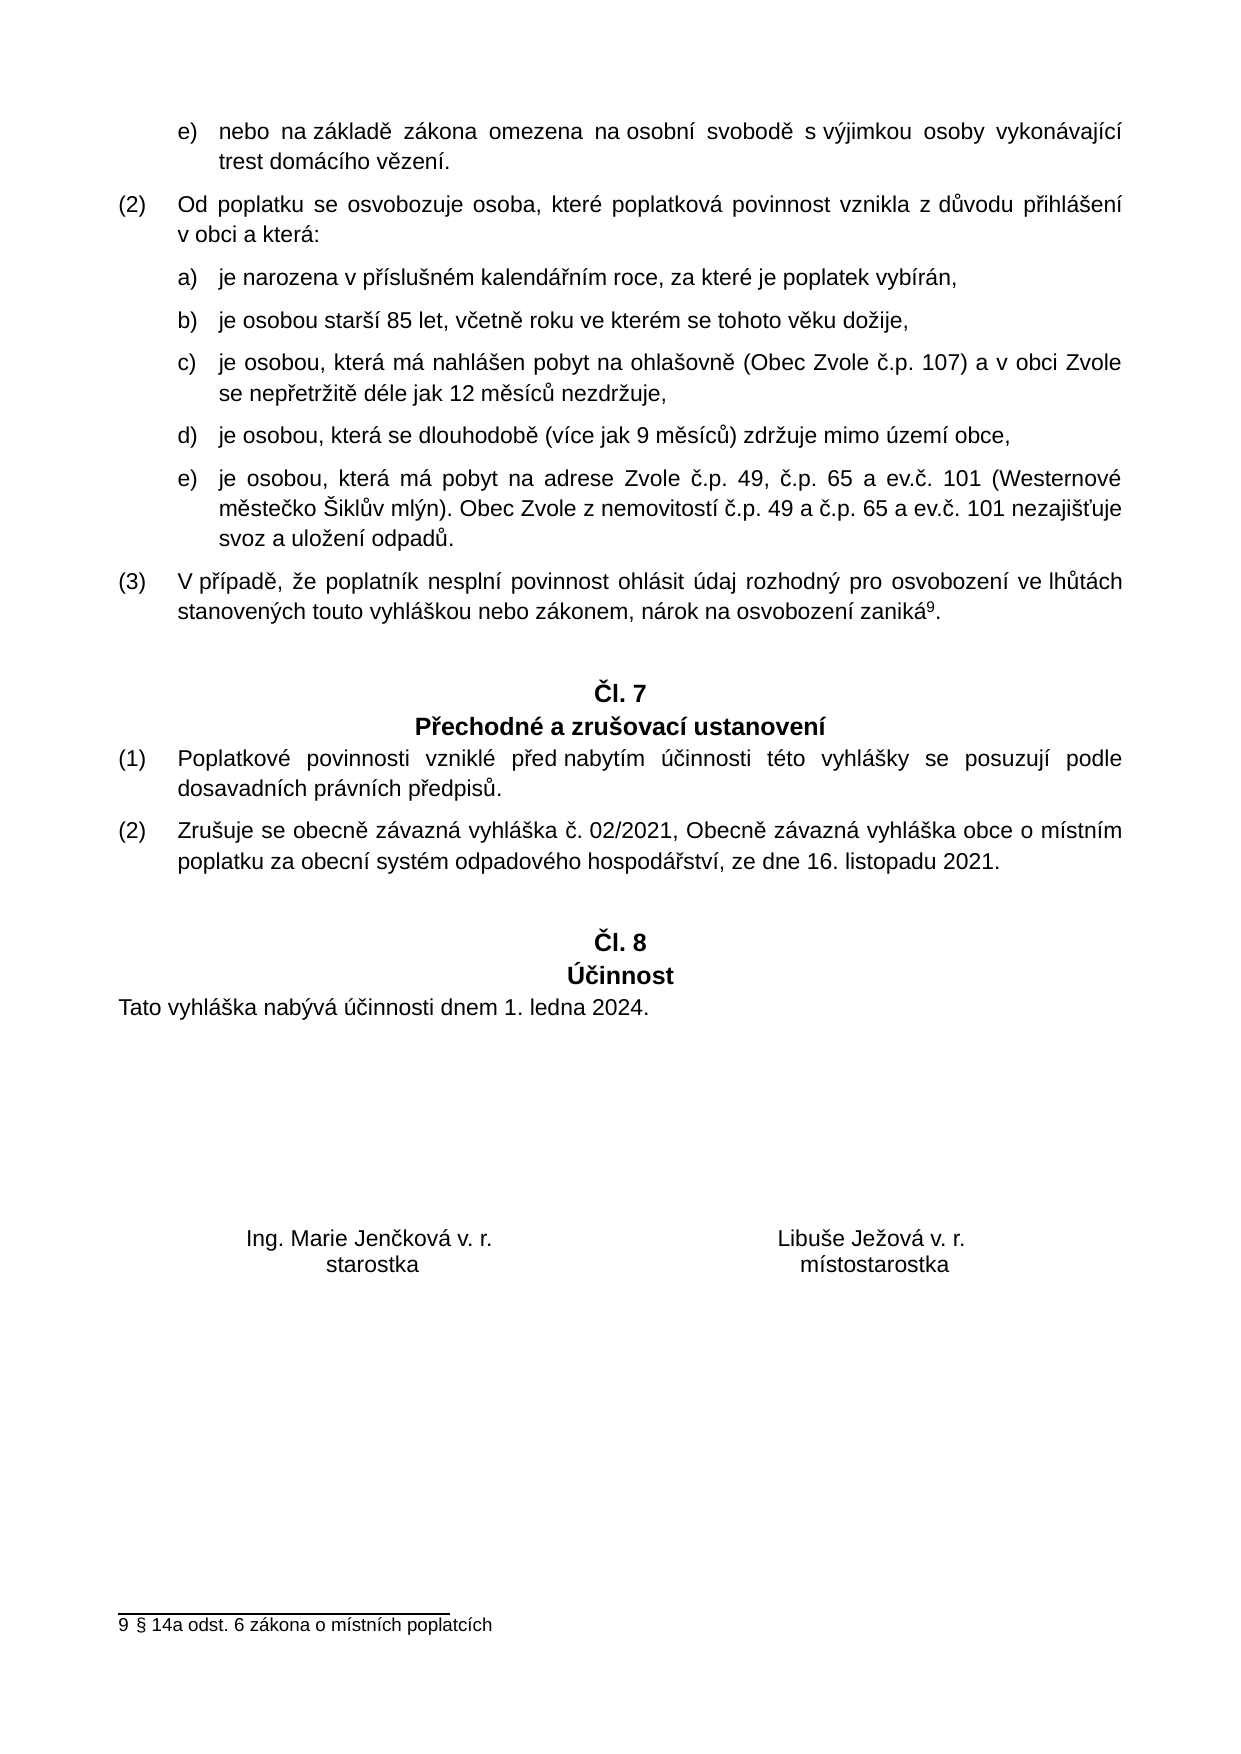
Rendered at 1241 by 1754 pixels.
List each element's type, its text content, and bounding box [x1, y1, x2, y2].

subtitle Čl. 7 Přechodné a zrušovací ustanovení [118, 678, 1122, 740]
list § 14a odst. 6 zákona o místních poplatcích [118, 1614, 1122, 1635]
list Poplatkové povinnosti vzniklé před nabytím účinnosti této vyhlášky se posuzují podle dosavadních právních předpisů. [118, 744, 1122, 801]
table_header Libuše Ježová v. r. místostarostka [620, 1165, 1122, 1283]
list je osobou, která se dlouhodobě (více jak 9 měsíců) zdržuje mimo území obce, [177, 422, 1122, 449]
list je osobou starší 85 let, včetně roku ve kterém se tohoto věku dožije, [177, 307, 1122, 333]
list nebo na základě zákona omezena na osobní svobodě s výjimkou osoby vykonávající trest domácího vězení. [177, 118, 1122, 175]
text Tato vyhláška nabývá účinnosti dnem 1. ledna 2024. [118, 994, 1122, 1020]
list je narozena v příslušném kalendářním roce, za které je poplatek vybírán, [177, 264, 1122, 290]
list Od poplatku se osvobozuje osoba, které poplatková povinnost vznikla z důvodu přihlášení v obci a která: [118, 191, 1122, 248]
subtitle Čl. 8 Účinnost [118, 928, 1122, 990]
table_header Ing. Marie Jenčková v. r. starostka [118, 1165, 620, 1283]
list Zrušuje se obecně závazná vyhláška č. 02/2021, Obecně závazná vyhláška obce o místním poplatku za obecní systém odpadového hospodářství, ze dne 16. listopadu 2021. [118, 817, 1122, 874]
table_cell [118, 1283, 620, 1401]
table_cell [620, 1283, 1122, 1401]
list je osobou, která má pobyt na adrese Zvole č.p. 49, č.p. 65 a ev.č. 101 (Westernové městečko Šiklův mlýn). Obec Zvole z nemovitostí č.p. 49 a č.p. 65 a ev.č. 101 nezajišťuje svoz a uložení odpadů. [177, 465, 1122, 552]
list V případě, že poplatník nesplní povinnost ohlásit údaj rozhodný pro osvobození ve lhůtách stanovených touto vyhláškou nebo zákonem, nárok na osvobození zaniká. [118, 568, 1122, 625]
list je osobou, která má nahlášen pobyt na ohlašovně (Obec Zvole č.p. 107) a v obci Zvole se nepřetržitě déle jak 12 měsíců nezdržuje, [177, 349, 1122, 406]
